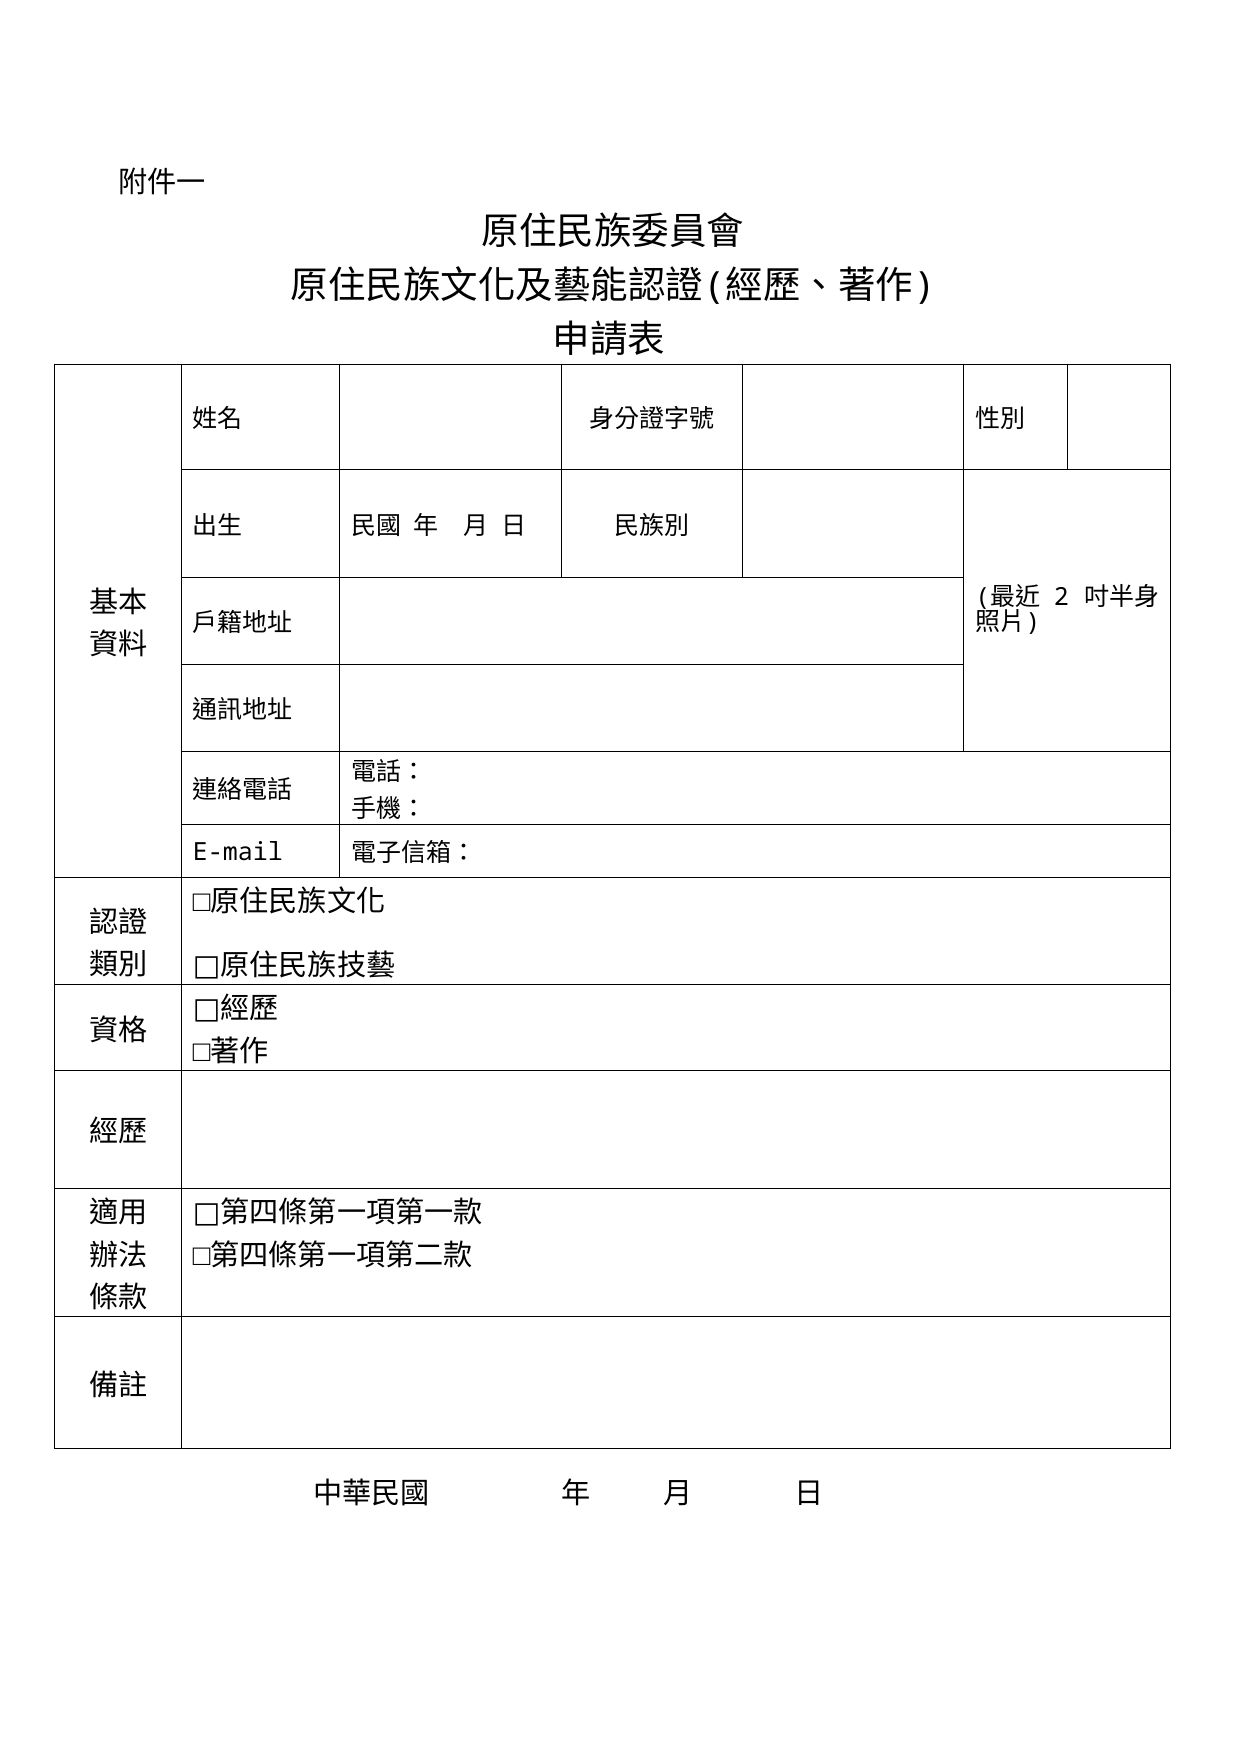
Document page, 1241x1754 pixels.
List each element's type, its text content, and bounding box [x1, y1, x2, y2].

table_cell 備註 [55, 1317, 181, 1448]
table_cell 出生 [182, 470, 339, 577]
text 附件一 [118, 158, 1107, 201]
table_header [1068, 365, 1170, 469]
text 中華民國 年 月 日 [118, 1449, 1107, 1511]
table_header 身分證字號 [562, 365, 742, 469]
table_header 性別 [964, 365, 1067, 469]
table_cell □經歷 □著作 [182, 985, 1170, 1069]
table_header [743, 365, 963, 469]
table_cell E-mail [182, 825, 339, 877]
table_cell 通訊地址 [182, 665, 339, 751]
table_cell 連絡電話 [182, 752, 339, 824]
table_cell 認證 類別 [55, 878, 181, 984]
table_cell 戶籍地址 [182, 578, 339, 664]
table_cell 民族別 [562, 470, 742, 577]
table_header [340, 365, 561, 469]
text 原住民族委員會 [118, 201, 1107, 255]
table_cell [182, 1071, 1170, 1188]
table_cell 電子信箱： [340, 825, 1170, 877]
table_cell □原住民族文化 □原住民族技藝 [182, 878, 1170, 984]
table_cell 經歷 [55, 1071, 181, 1188]
table_cell [340, 665, 963, 751]
table_cell □第四條第一項第一款 □第四條第一項第二款 [182, 1189, 1170, 1316]
table_cell 適用 辦法 條款 [55, 1189, 181, 1316]
text 原住民族文化及藝能認證(經歷、著作) [118, 255, 1107, 309]
table_cell [182, 1317, 1170, 1448]
table_cell [340, 578, 963, 664]
table_cell [743, 470, 963, 577]
text 申請表 [0, 309, 1231, 363]
table_cell 電話： 手機： [340, 752, 1170, 824]
table_cell (最近 2 吋半身照片) [964, 470, 1170, 751]
table_header 基本 資料 [55, 365, 181, 877]
table_cell 民國 年 月 日 [340, 470, 561, 577]
table_header 姓名 [182, 365, 339, 469]
table_cell 資格 [55, 985, 181, 1069]
